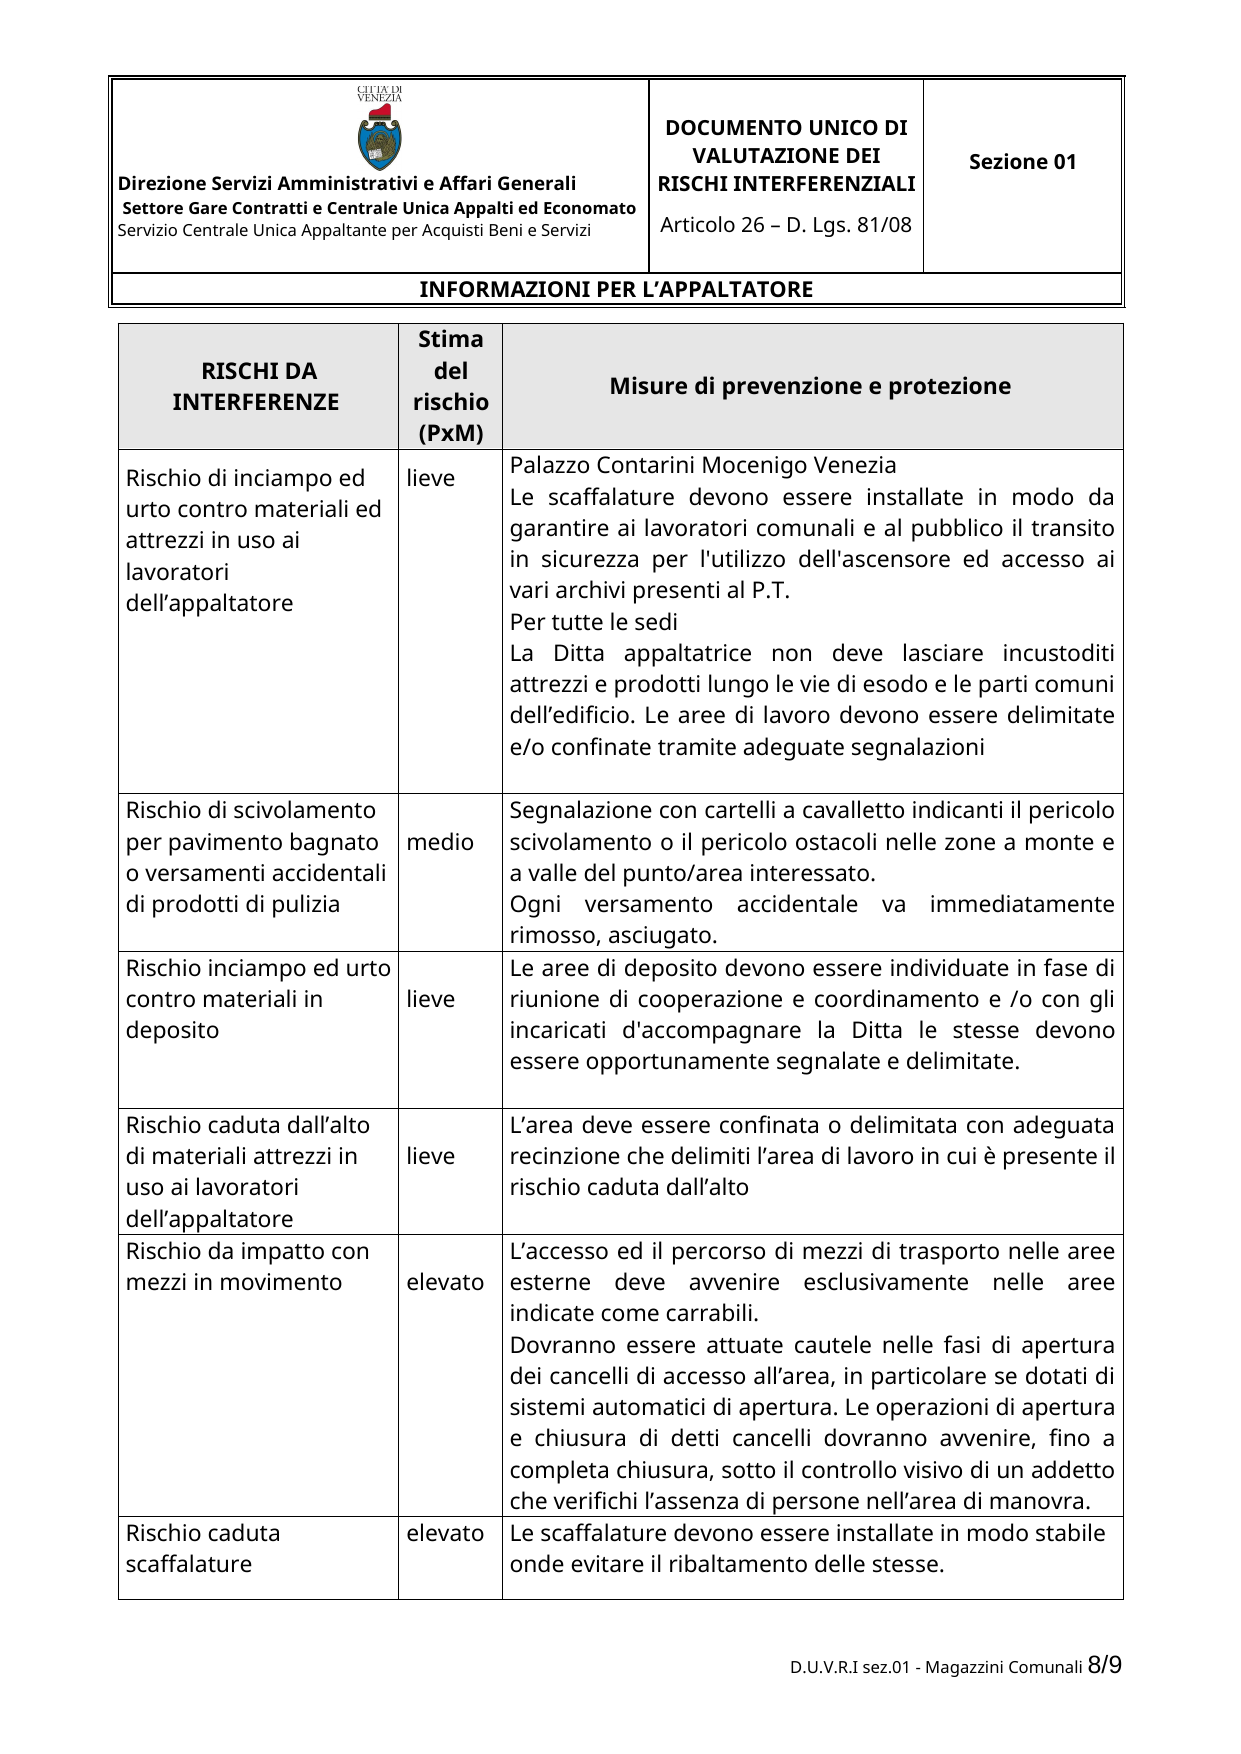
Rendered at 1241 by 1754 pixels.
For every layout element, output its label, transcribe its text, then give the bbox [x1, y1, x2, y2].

table_cell Rischio caduta dall’alto di materiali attrezzi in uso ai lavoratori dell’appaltatore [119, 1109, 398, 1234]
table_header Stima del rischio (PxM) [399, 324, 502, 448]
table_cell lieve [399, 450, 502, 793]
table_cell Rischio inciampo ed urto contro materiali in deposito [119, 952, 398, 1108]
table_cell Rischio di scivolamento per pavimento bagnato o versamenti accidentali di prodotti di pulizia [119, 794, 398, 951]
table_header Misure di prevenzione e protezione [503, 324, 1123, 448]
table_cell medio [399, 794, 502, 951]
table_cell Rischio da impatto con mezzi in movimento [119, 1235, 398, 1516]
table_cell elevato [399, 1517, 502, 1599]
table_cell elevato [399, 1235, 502, 1516]
table_cell Rischio di inciampo ed urto contro materiali ed attrezzi in uso ai lavoratori dell’appaltatore [119, 450, 398, 793]
table_cell Le scaffalature devono essere installate in modo stabile onde evitare il ribaltamento delle stesse. [503, 1517, 1123, 1599]
table_cell lieve [399, 952, 502, 1108]
table_cell Le aree di deposito devono essere individuate in fase di riunione di cooperazione e coordinamento e /o con gli incaricati d'accompagnare la Ditta le stesse devono essere opportunamente segnalate e delimitate. [503, 952, 1123, 1108]
picture [357, 86, 402, 171]
table_cell L’area deve essere confinata o delimitata con adeguata recinzione che delimiti l’area di lavoro in cui è presente il rischio caduta dall’alto [503, 1109, 1123, 1234]
table_cell L’accesso ed il percorso di mezzi di trasporto nelle aree esterne deve avvenire esclusivamente nelle aree indicate come carrabili. Dovranno essere attuate cautele nelle fasi di apertura dei cancelli di accesso all’area, in particolare se dotati di sistemi automatici di apertura. Le operazioni di apertura e chiusura di detti cancelli dovranno avvenire, fino a completa chiusura, sotto il controllo visivo di un addetto che verifichi l’assenza di persone nell’area di manovra. [503, 1235, 1123, 1516]
table_cell Palazzo Contarini Mocenigo Venezia Le scaffalature devono essere installate in modo da garantire ai lavoratori comunali e al pubblico il transito in sicurezza per l'utilizzo dell'ascensore ed accesso ai vari archivi presenti al P.T. Per tutte le sedi La Ditta appaltatrice non deve lasciare incustoditi attrezzi e prodotti lungo le vie di esodo e le parti comuni dell’edificio. Le aree di lavoro devono essere delimitate e/o confinate tramite adeguate segnalazioni [503, 450, 1123, 793]
table_cell Segnalazione con cartelli a cavalletto indicanti il pericolo scivolamento o il pericolo ostacoli nelle zone a monte e a valle del punto/area interessato. Ogni versamento accidentale va immediatamente rimosso, asciugato. [503, 794, 1123, 951]
table_cell lieve [399, 1109, 502, 1234]
table_cell Rischio caduta scaffalature [119, 1517, 398, 1599]
table_header RISCHI DA INTERFERENZE [119, 324, 398, 448]
